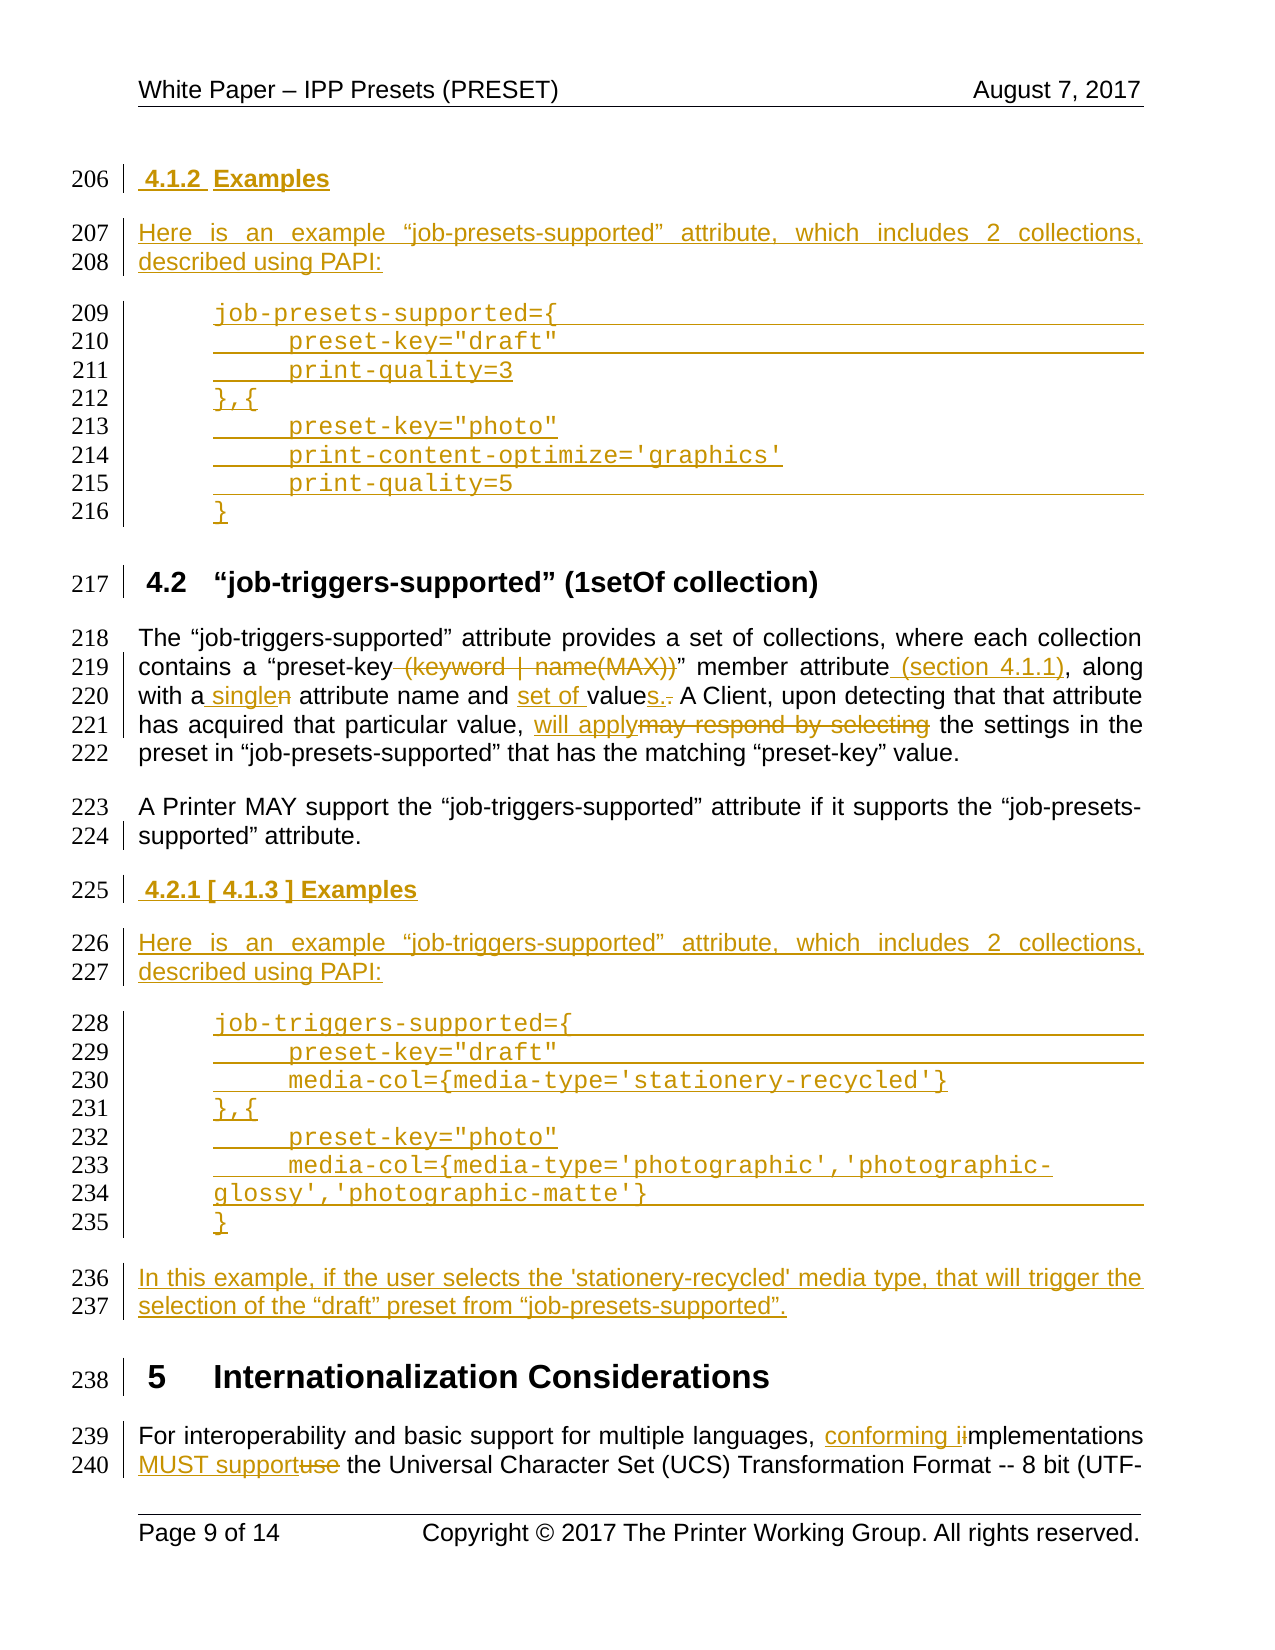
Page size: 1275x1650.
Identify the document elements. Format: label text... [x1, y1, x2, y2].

text preset-key="draft" [213, 1036, 1144, 1062]
text } [213, 1206, 1144, 1237]
text selection of the “draft” preset from “job-presets-supported”. [138, 1289, 1144, 1320]
text Here is an example “job-presets-supported” attribute, which includes 2 collections, described using PAPI: [138, 218, 1144, 276]
subtitle Examples [138, 874, 1144, 903]
text Here is an example “job-triggers-supported” attribute, which includes 2 collections, [138, 928, 1144, 953]
text described using PAPI: [138, 955, 1144, 986]
text } [213, 495, 1144, 527]
text A Printer MAY support the “job-triggers-supported” attribute if it supports the “job-presets-supported” attribute. [138, 792, 1144, 849]
text media-col={media-type='stationery-recycled'} },{ preset-key="photo" media-col={media-type='photographic','photographic- glossy','photographic-matte'} [213, 1064, 1144, 1204]
text preset-key="draft" [213, 325, 1144, 352]
subtitle “job-triggers-supported” (1setOf collection) [138, 565, 1144, 598]
text job-presets-supported={ [213, 301, 1144, 324]
subtitle Examples [138, 164, 1144, 193]
subtitle Internationalization Considerations [138, 1357, 1144, 1396]
text print-quality=3 },{ preset-key="photo" print-content-optimize='graphics' print-quality=5 [213, 354, 1144, 494]
text job-triggers-supported={ [213, 1011, 1144, 1034]
text In this example, if the user selects the 'stationery-recycled' media type, that will trigger the [138, 1262, 1144, 1288]
text The “job-triggers-supported” attribute provides a set of collections, where each collection contains a “preset-key” member attribute (section 4.1.1), along with a single attribute name and set of values. A Client, upon detecting that that attribute has acquired that particular value, will apply the settings in the preset in “job-presets-supported” that has the matching “preset-key” value. [138, 623, 1144, 767]
text For interoperability and basic support for multiple languages, conforming implementations MUST support the Universal Character Set (UCS) Transformation Format -- 8 bit (UTF-8) [RFC3629] encoding of Unicode [UNICODE] [ISO10646] and the Unicode Format for Network Interchange [RFC5198]. [138, 1421, 1144, 1478]
